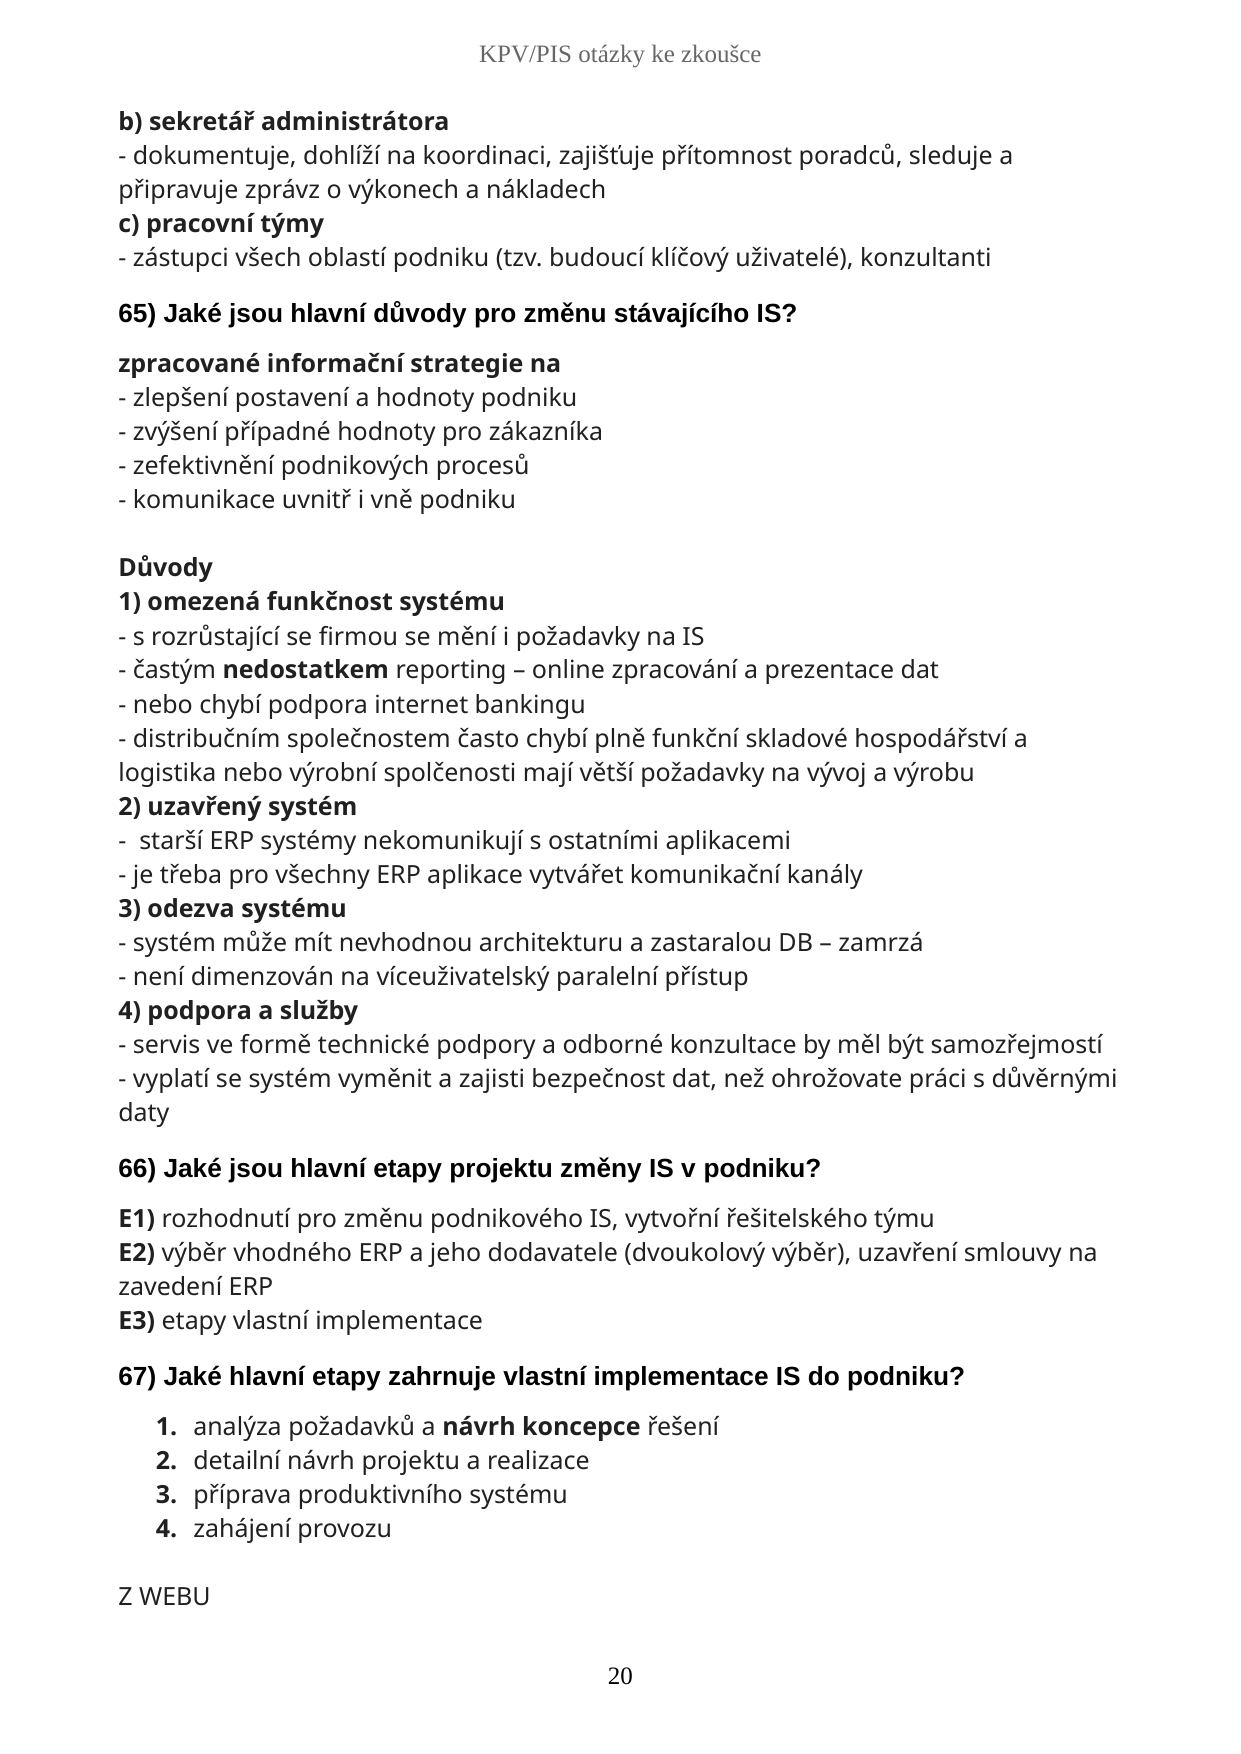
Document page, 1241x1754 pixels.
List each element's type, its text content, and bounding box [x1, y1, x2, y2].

text E2) výběr vhodného ERP a jeho dodavatele (dvoukolový výběr), uzavření smlouvy na zavedení ERP [118, 1235, 1122, 1303]
text - dokumentuje, dohlíží na koordinaci, zajišťuje přítomnost poradců, sleduje a připravuje zprávz o výkonech a nákladech [118, 138, 1122, 206]
text - častým nedostatkem reporting – online zpracování a prezentace dat [118, 652, 1122, 686]
list zahájení provozu [156, 1511, 1122, 1545]
list příprava produktivního systému [156, 1477, 1122, 1511]
text 2) uzavřený systém [118, 788, 1122, 822]
text zpracované informační strategie na [118, 346, 1122, 380]
text 4) podpora a služby [118, 993, 1122, 1027]
subtitle Jaké hlavní etapy zahrnuje vlastní implementace IS do podniku? [118, 1361, 1122, 1391]
text - zástupci všech oblastí podniku (tzv. budoucí klíčový uživatelé), konzultanti [118, 240, 1122, 274]
text Z WEBU [118, 1579, 1122, 1613]
text - servis ve formě technické podpory a odborné konzultace by měl být samozřejmostí [118, 1027, 1122, 1061]
text - zvýšení případné hodnoty pro zákazníka [118, 414, 1122, 448]
text - starší ERP systémy nekomunikují s ostatními aplikacemi [118, 822, 1122, 857]
text - distribučním společnostem často chybí plně funkční skladové hospodářství a logistika nebo výrobní spolčenosti mají větší požadavky na vývoj a výrobu [118, 720, 1122, 788]
text - není dimenzován na víceuživatelský paralelní přístup [118, 959, 1122, 993]
text c) pracovní týmy [118, 206, 1122, 240]
text 1) omezená funkčnost systému [118, 584, 1122, 618]
text - vyplatí se systém vyměnit a zajisti bezpečnost dat, než ohrožovate práci s důvěrnými daty [118, 1061, 1122, 1129]
text - zlepšení postavení a hodnoty podniku [118, 380, 1122, 414]
list detailní návrh projektu a realizace [156, 1443, 1122, 1477]
text - s rozrůstající se firmou se mění i požadavky na IS [118, 618, 1122, 652]
text - systém může mít nevhodnou architekturu a zastaralou DB – zamrzá [118, 925, 1122, 959]
list analýza požadavků a návrh koncepce řešení [156, 1409, 1122, 1443]
text - zefektivnění podnikových procesů [118, 448, 1122, 482]
text 3) odezva systému [118, 891, 1122, 925]
subtitle Jaké jsou hlavní důvody pro změnu stávajícího IS? [118, 298, 1122, 328]
text - komunikace uvnitř i vně podniku [118, 482, 1122, 516]
text - nebo chybí podpora internet bankingu [118, 686, 1122, 720]
subtitle Jaké jsou hlavní etapy projektu změny IS v podniku? [118, 1153, 1122, 1183]
text b) sekretář administrátora [118, 104, 1122, 138]
text - je třeba pro všechny ERP aplikace vytvářet komunikační kanály [118, 857, 1122, 891]
text E3) etapy vlastní implementace [118, 1303, 1122, 1337]
text E1) rozhodnutí pro změnu podnikového IS, vytvořní řešitelského týmu [118, 1201, 1122, 1235]
text Důvody [118, 550, 1122, 584]
